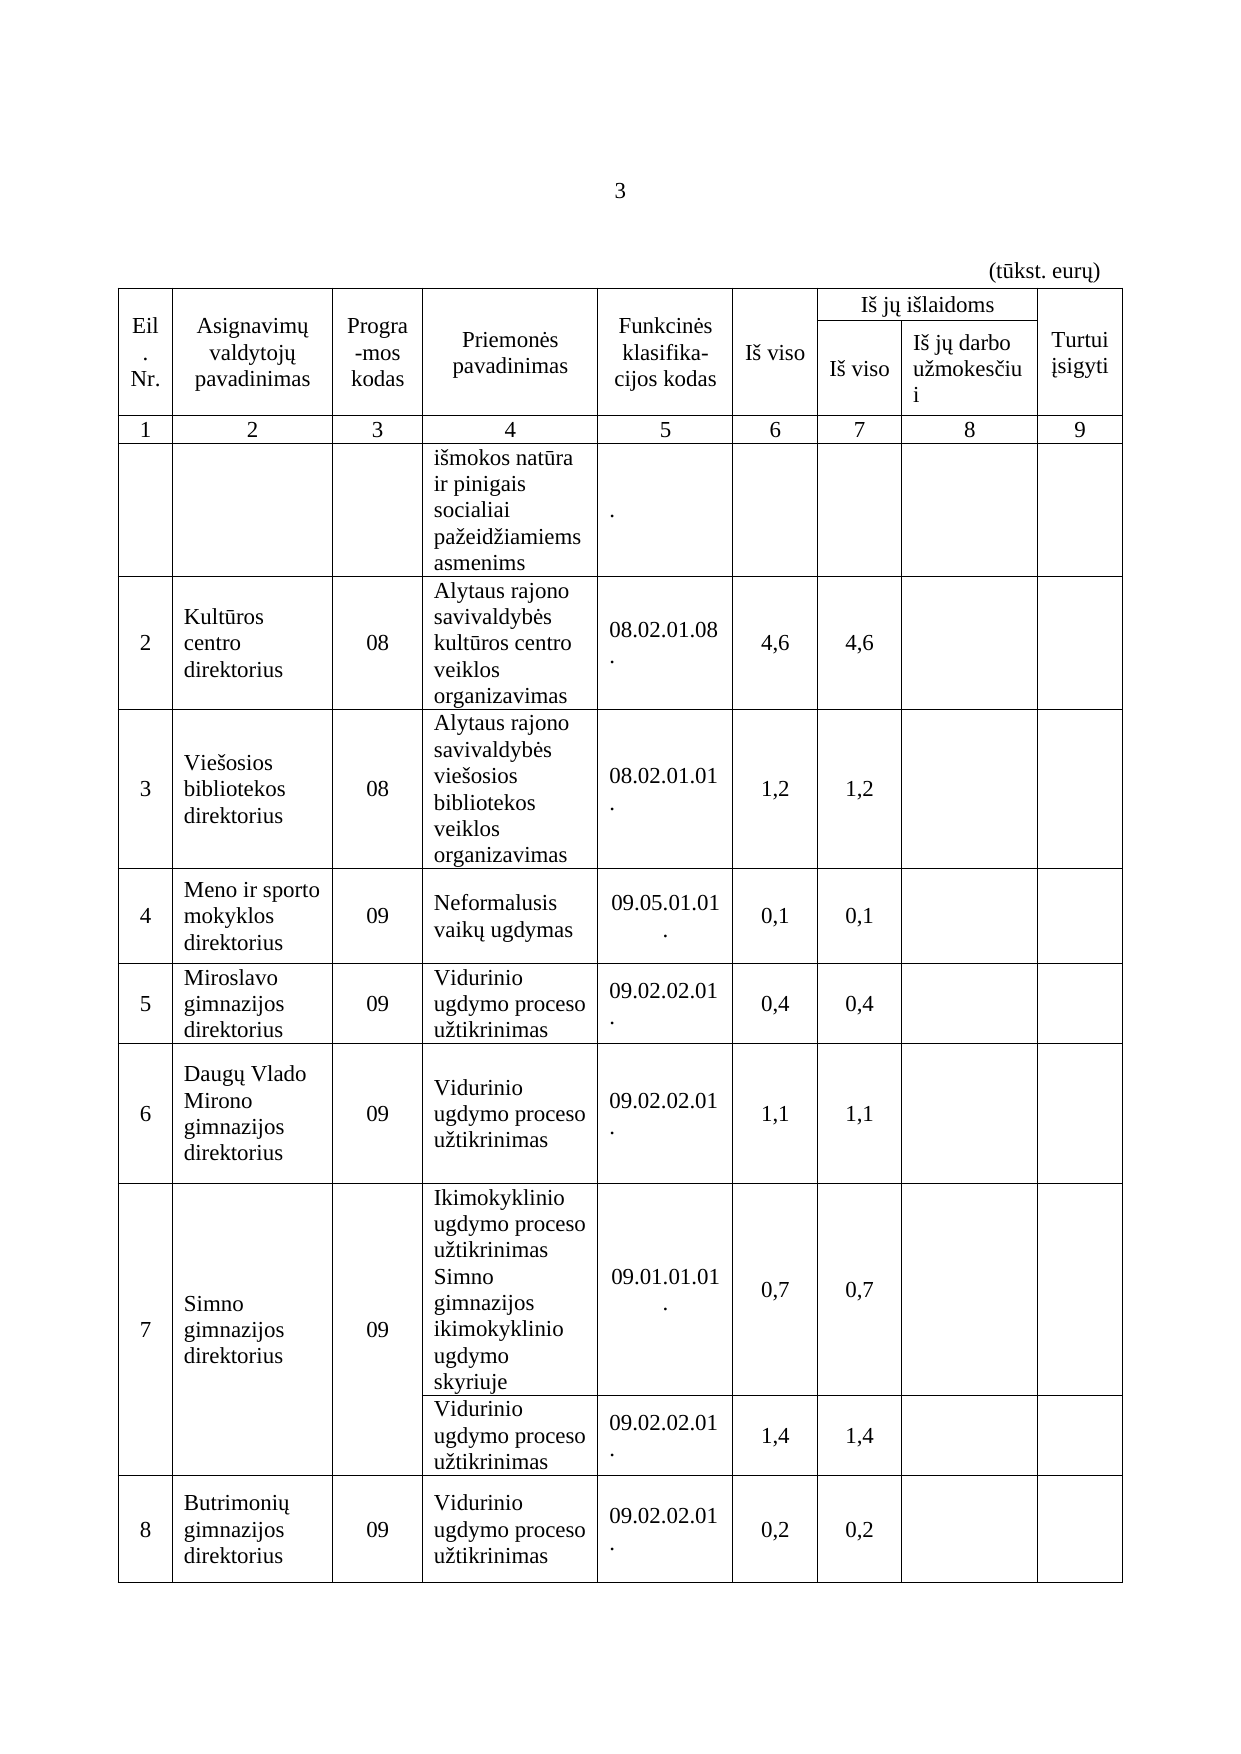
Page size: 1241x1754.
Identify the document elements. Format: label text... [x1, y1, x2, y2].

table_cell 09.02.02.01. [598, 1396, 732, 1474]
table_cell Neformalusis vaikų ugdymas [423, 869, 597, 963]
table_cell 0,2 [733, 1476, 817, 1582]
table_cell 0,4 [733, 964, 817, 1043]
table_cell Simno gimnazijos direktorius [173, 1184, 332, 1474]
table_cell 0,7 [733, 1184, 817, 1394]
table_cell 4,6 [733, 577, 817, 708]
table_cell 5 [119, 964, 172, 1043]
table_cell [1038, 710, 1122, 868]
table_cell [902, 444, 1037, 576]
table_cell 0,1 [733, 869, 817, 963]
table_cell Eil. Nr. [119, 289, 172, 415]
table_cell Progra-mos kodas [333, 289, 422, 415]
table_cell 09 [333, 964, 422, 1043]
table_cell [902, 1184, 1037, 1394]
table_cell Viešosios bibliotekos direktorius [173, 710, 332, 868]
table_cell [1038, 1476, 1122, 1582]
table_cell . [598, 444, 732, 576]
table_cell 09.02.02.01. [598, 964, 732, 1043]
table_cell 1,1 [733, 1044, 817, 1183]
table_header (tūkst. eurų) [902, 253, 1122, 288]
table_cell 09 [333, 1184, 422, 1474]
table_cell [902, 1476, 1037, 1582]
table_cell Vidurinio ugdymo proceso užtikrinimas [423, 1476, 597, 1582]
table_cell [902, 1044, 1037, 1183]
table_cell [902, 964, 1037, 1043]
table_cell 1,4 [818, 1396, 901, 1474]
table_cell [173, 444, 332, 576]
table_cell Asignavimų valdytojų pavadinimas [173, 289, 332, 415]
table_cell 09 [333, 1476, 422, 1582]
table_cell Meno ir sporto mokyklos direktorius [173, 869, 332, 963]
table_cell 5 [598, 416, 732, 443]
table_cell 4 [423, 416, 597, 443]
table_cell 4,6 [818, 577, 901, 708]
table_cell 0,4 [818, 964, 901, 1043]
table_cell 09.05.01.01. [598, 869, 732, 963]
table_header [423, 253, 598, 288]
table_cell Ikimokyklinio ugdymo proceso užtikrinimas Simno gimnazijos ikimokyklinio ugdymo skyriuje [423, 1184, 597, 1394]
table_cell 3 [333, 416, 422, 443]
table_cell [818, 444, 901, 576]
table_cell 6 [119, 1044, 172, 1183]
table_header [173, 253, 332, 288]
table_cell 1,4 [733, 1396, 817, 1474]
table_cell 1,2 [818, 710, 901, 868]
table_cell 08 [333, 577, 422, 708]
table_cell Funkcinės klasifika-cijos kodas [598, 289, 732, 415]
table_cell Alytaus rajono savivaldybės kultūros centro veiklos organizavimas [423, 577, 597, 708]
table_cell 08.02.01.01. [598, 710, 732, 868]
table_cell 08 [333, 710, 422, 868]
table_cell Butrimonių gimnazijos direktorius [173, 1476, 332, 1582]
table_cell Iš viso [733, 289, 817, 415]
table_header [817, 253, 902, 288]
table_cell 09 [333, 869, 422, 963]
table_cell Vidurinio ugdymo proceso užtikrinimas [423, 964, 597, 1043]
table_cell [1038, 964, 1122, 1043]
table_header [598, 253, 733, 288]
table_cell išmokos natūra ir pinigais socialiai pažeidžiamiems asmenims [423, 444, 597, 576]
table_cell 8 [119, 1476, 172, 1582]
table_cell Daugų Vlado Mirono gimnazijos direktorius [173, 1044, 332, 1183]
table_cell Priemonės pavadinimas [423, 289, 597, 415]
table_cell Turtui įsigyti [1038, 289, 1122, 415]
table_cell [1038, 1396, 1122, 1474]
table_cell [1038, 1044, 1122, 1183]
table_cell [902, 710, 1037, 868]
table_header [118, 253, 172, 288]
table_cell 9 [1038, 416, 1122, 443]
table_cell 1,2 [733, 710, 817, 868]
table_cell Kultūros centro direktorius [173, 577, 332, 708]
table_cell 4 [119, 869, 172, 963]
table_cell Miroslavo gimnazijos direktorius [173, 964, 332, 1043]
table_cell 8 [902, 416, 1037, 443]
table_cell [1038, 869, 1122, 963]
table_header [733, 253, 817, 288]
table_cell 2 [173, 416, 332, 443]
table_cell 09.02.02.01. [598, 1476, 732, 1582]
table_cell 08.02.01.08. [598, 577, 732, 708]
table_cell Alytaus rajono savivaldybės viešosios bibliotekos veiklos organizavimas [423, 710, 597, 868]
table_cell 09 [333, 1044, 422, 1183]
table_cell 0,1 [818, 869, 901, 963]
table_header [333, 253, 422, 288]
table_cell Iš jų darbo užmokesčiui [902, 321, 1037, 415]
table_cell [1038, 1184, 1122, 1394]
table_cell Vidurinio ugdymo proceso užtikrinimas [423, 1396, 597, 1474]
table_cell [902, 577, 1037, 708]
table_cell 6 [733, 416, 817, 443]
table_cell [902, 1396, 1037, 1474]
table_cell 1,1 [818, 1044, 901, 1183]
table_cell [333, 444, 422, 576]
table_cell 7 [818, 416, 901, 443]
table_cell 09.02.02.01. [598, 1044, 732, 1183]
table_cell 1 [119, 416, 172, 443]
table_cell 3 [119, 710, 172, 868]
table_cell Iš viso [818, 321, 901, 415]
table_cell [1038, 577, 1122, 708]
table_cell 2 [119, 577, 172, 708]
table_cell [119, 444, 172, 576]
table_cell [902, 869, 1037, 963]
table_cell 0,2 [818, 1476, 901, 1582]
table_cell 0,7 [818, 1184, 901, 1394]
table_cell [733, 444, 817, 576]
table_cell 09.01.01.01. [598, 1184, 732, 1394]
table_cell 7 [119, 1184, 172, 1474]
table_cell Iš jų išlaidoms [818, 289, 1037, 320]
table_cell Vidurinio ugdymo proceso užtikrinimas [423, 1044, 597, 1183]
table_cell [1038, 444, 1122, 576]
